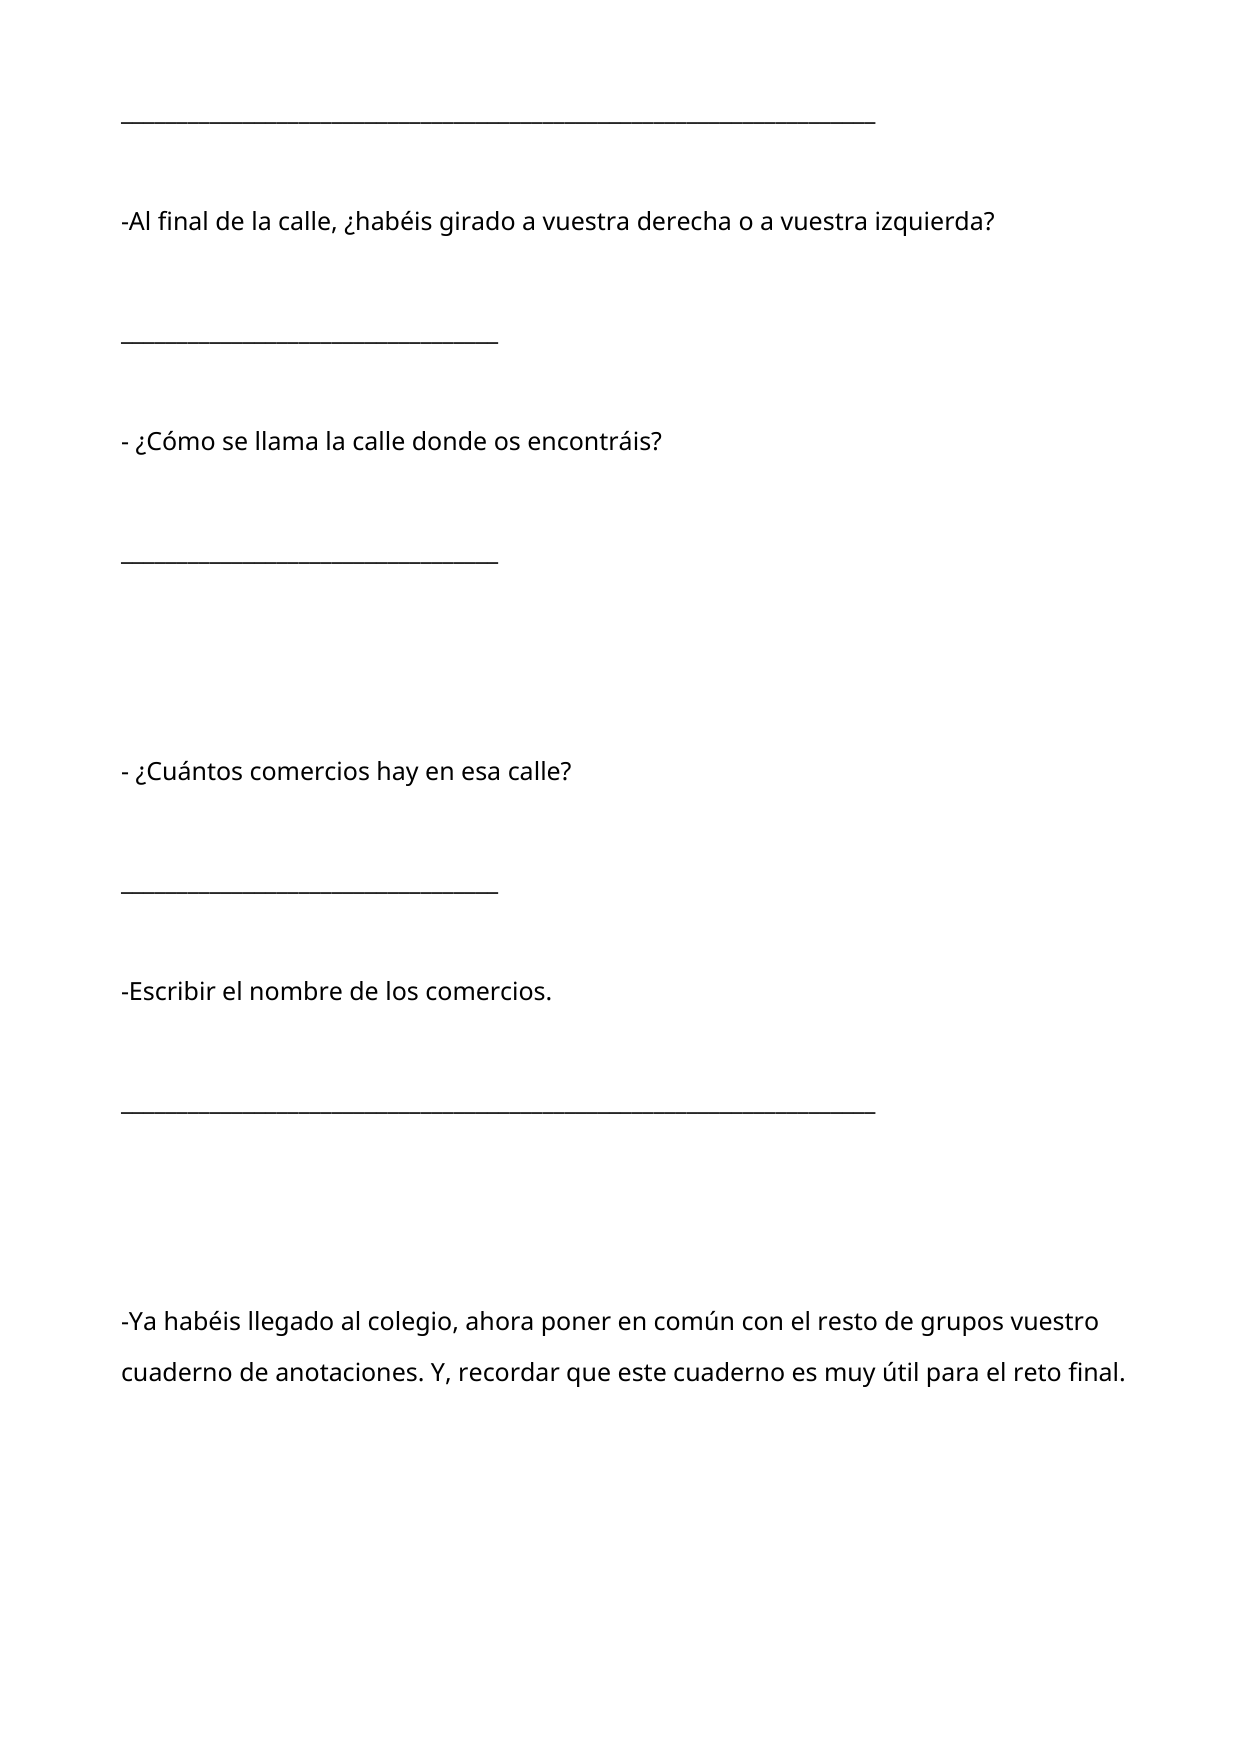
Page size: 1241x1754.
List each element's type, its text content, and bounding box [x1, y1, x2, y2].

text - ¿Cómo se llama la calle donde os encontráis? [121, 423, 1152, 457]
text ____________________________________________________________________ [121, 1083, 1152, 1117]
text -Escribir el nombre de los comercios. [121, 973, 1152, 1007]
text __________________________________ [121, 863, 1152, 897]
text -Al final de la calle, ¿habéis girado a vuestra derecha o a vuestra izquierda? [121, 203, 1152, 237]
text - ¿Cuántos comercios hay en esa calle? [121, 753, 1152, 787]
text __________________________________ [121, 533, 1152, 567]
text ____________________________________________________________________ [121, 93, 1152, 127]
text -Ya habéis llegado al colegio, ahora poner en común con el resto de grupos vuestro cuaderno de anotaciones. Y, recordar que este cuaderno es muy útil para el reto final. [121, 1303, 1152, 1388]
text __________________________________ [121, 313, 1152, 347]
